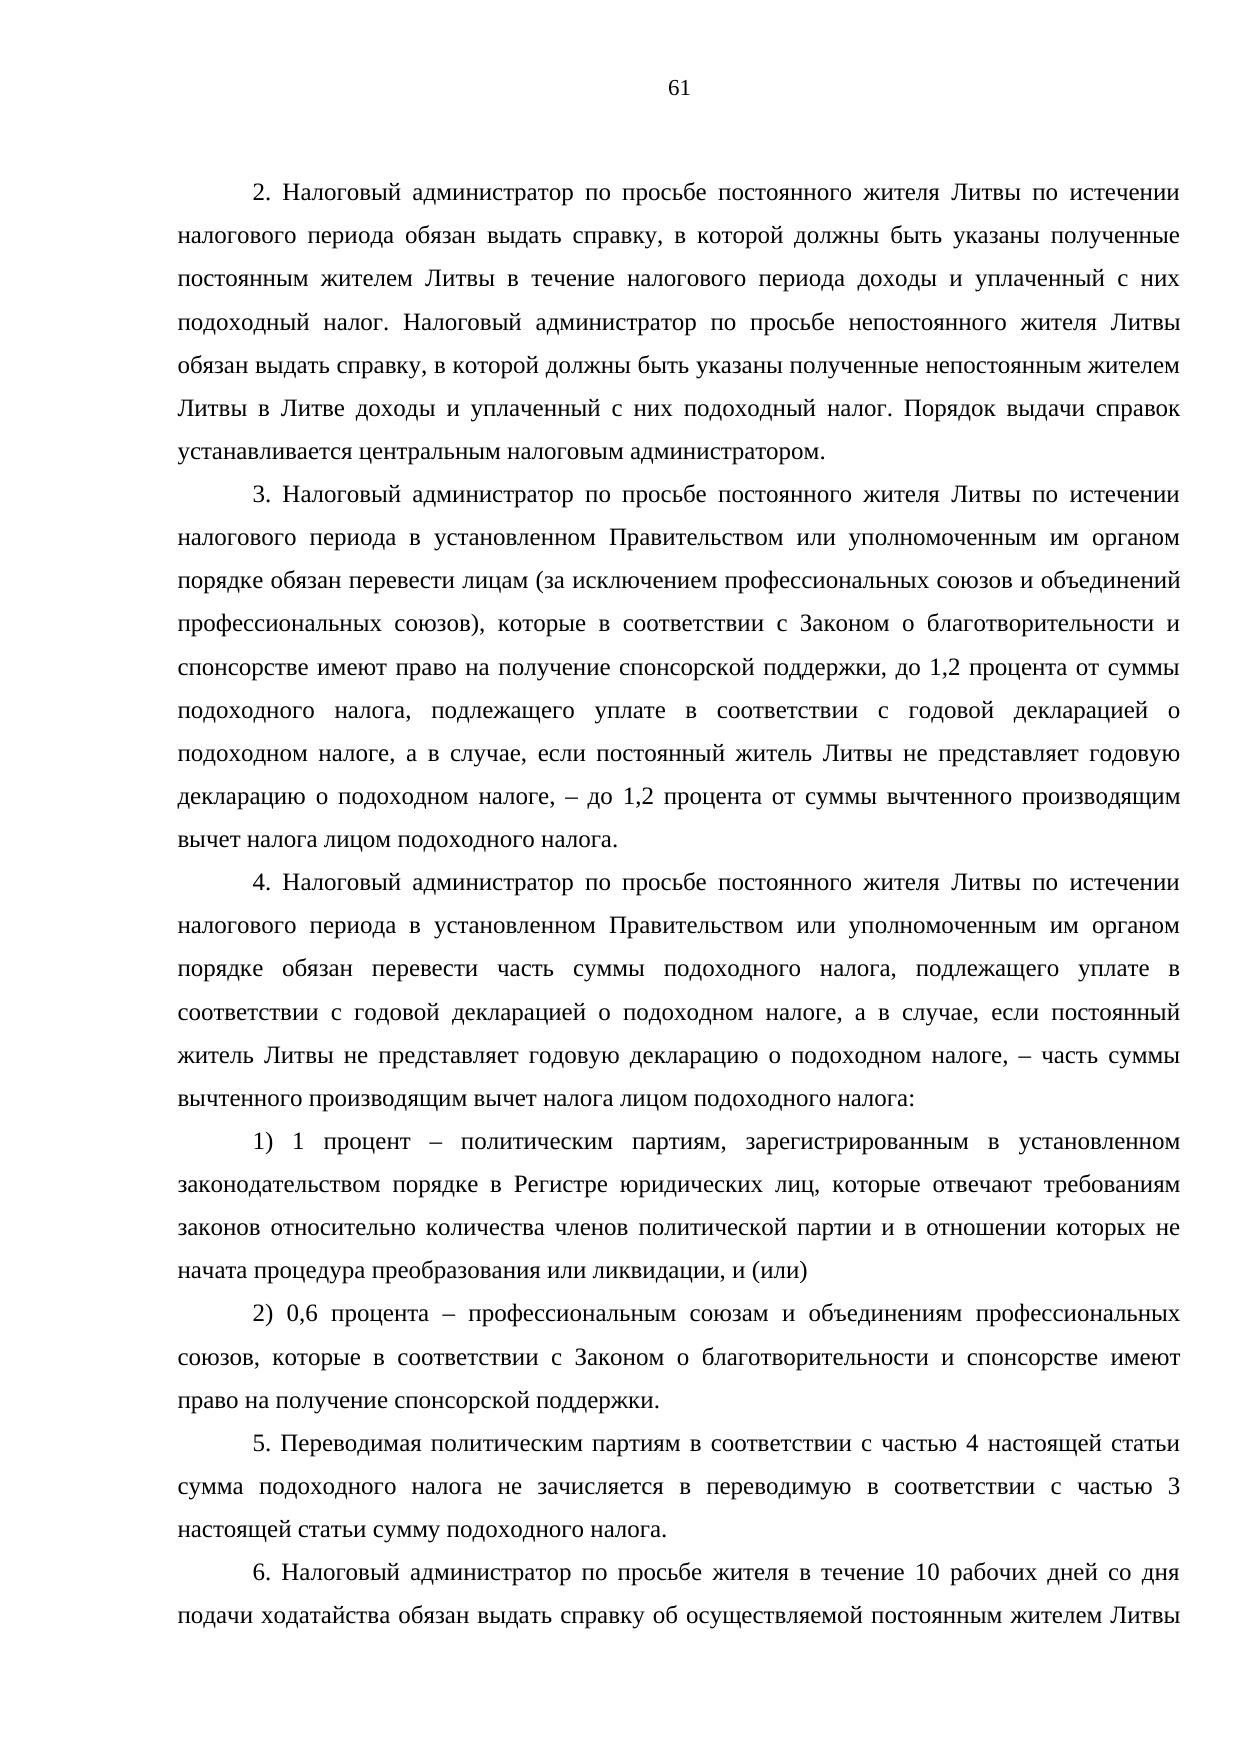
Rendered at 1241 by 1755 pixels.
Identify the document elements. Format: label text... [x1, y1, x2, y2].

text 6. Налоговый администратор по просьбе жителя в течение 10 рабочих дней со дня подачи ходатайства обязан выдать справку об осуществляемой постоянным жителем Литвы [177, 1557, 1181, 1629]
text 1) 1 процент – политическим партиям, зарегистрированным в установленном законодательством порядке в Регистре юридических лиц, которые отвечают требованиям законов относительно количества членов политической партии и в отношении которых не начата процедура преобразования или ликвидации, и (или) [177, 1126, 1181, 1284]
text 5. Переводимая политическим партиям в соответствии с частью 4 настоящей статьи сумма подоходного налога не зачисляется в переводимую в соответствии с частью 3 настоящей статьи сумму подоходного налога. [177, 1428, 1181, 1543]
text 2. Налоговый администратор по просьбе постоянного жителя Литвы по истечении налогового периода обязан выдать справку, в которой должны быть указаны полученные постоянным жителем Литвы в течение налогового периода доходы и уплаченный с них подоходный налог. Налоговый администратор по просьбе непостоянного жителя Литвы обязан выдать справку, в которой должны быть указаны полученные непостоянным жителем Литвы в Литве доходы и уплаченный с них подоходный налог. Порядок выдачи справок устанавливается центральным налоговым администратором. [177, 177, 1181, 465]
text 3. Налоговый администратор по просьбе постоянного жителя Литвы по истечении налогового периода в установленном Правительством или уполномоченным им органом порядке обязан перевести лицам (за исключением профессиональных союзов и объединений профессиональных союзов), которые в соответствии с Законом о благотворительности и спонсорстве имеют право на получение спонсорской поддержки, до 1,2 процента от суммы подоходного налога, подлежащего уплате в соответствии с годовой декларацией о подоходном налоге, а в случае, если постоянный житель Литвы не представляет годовую декларацию о подоходном налоге, – до 1,2 процента от суммы вычтенного производящим вычет налога лицом подоходного налога. [177, 479, 1181, 853]
text 2) 0,6 процента – профессиональным союзам и объединениям профессиональных союзов, которые в соответствии с Законом о благотворительности и спонсорстве имеют право на получение спонсорской поддержки. [177, 1298, 1181, 1413]
text 4. Налоговый администратор по просьбе постоянного жителя Литвы по истечении налогового периода в установленном Правительством или уполномоченным им органом порядке обязан перевести часть суммы подоходного налога, подлежащего уплате в соответствии с годовой декларацией о подоходном налоге, а в случае, если постоянный житель Литвы не представляет годовую декларацию о подоходном налоге, – часть суммы вычтенного производящим вычет налога лицом подоходного налога: [177, 867, 1181, 1112]
